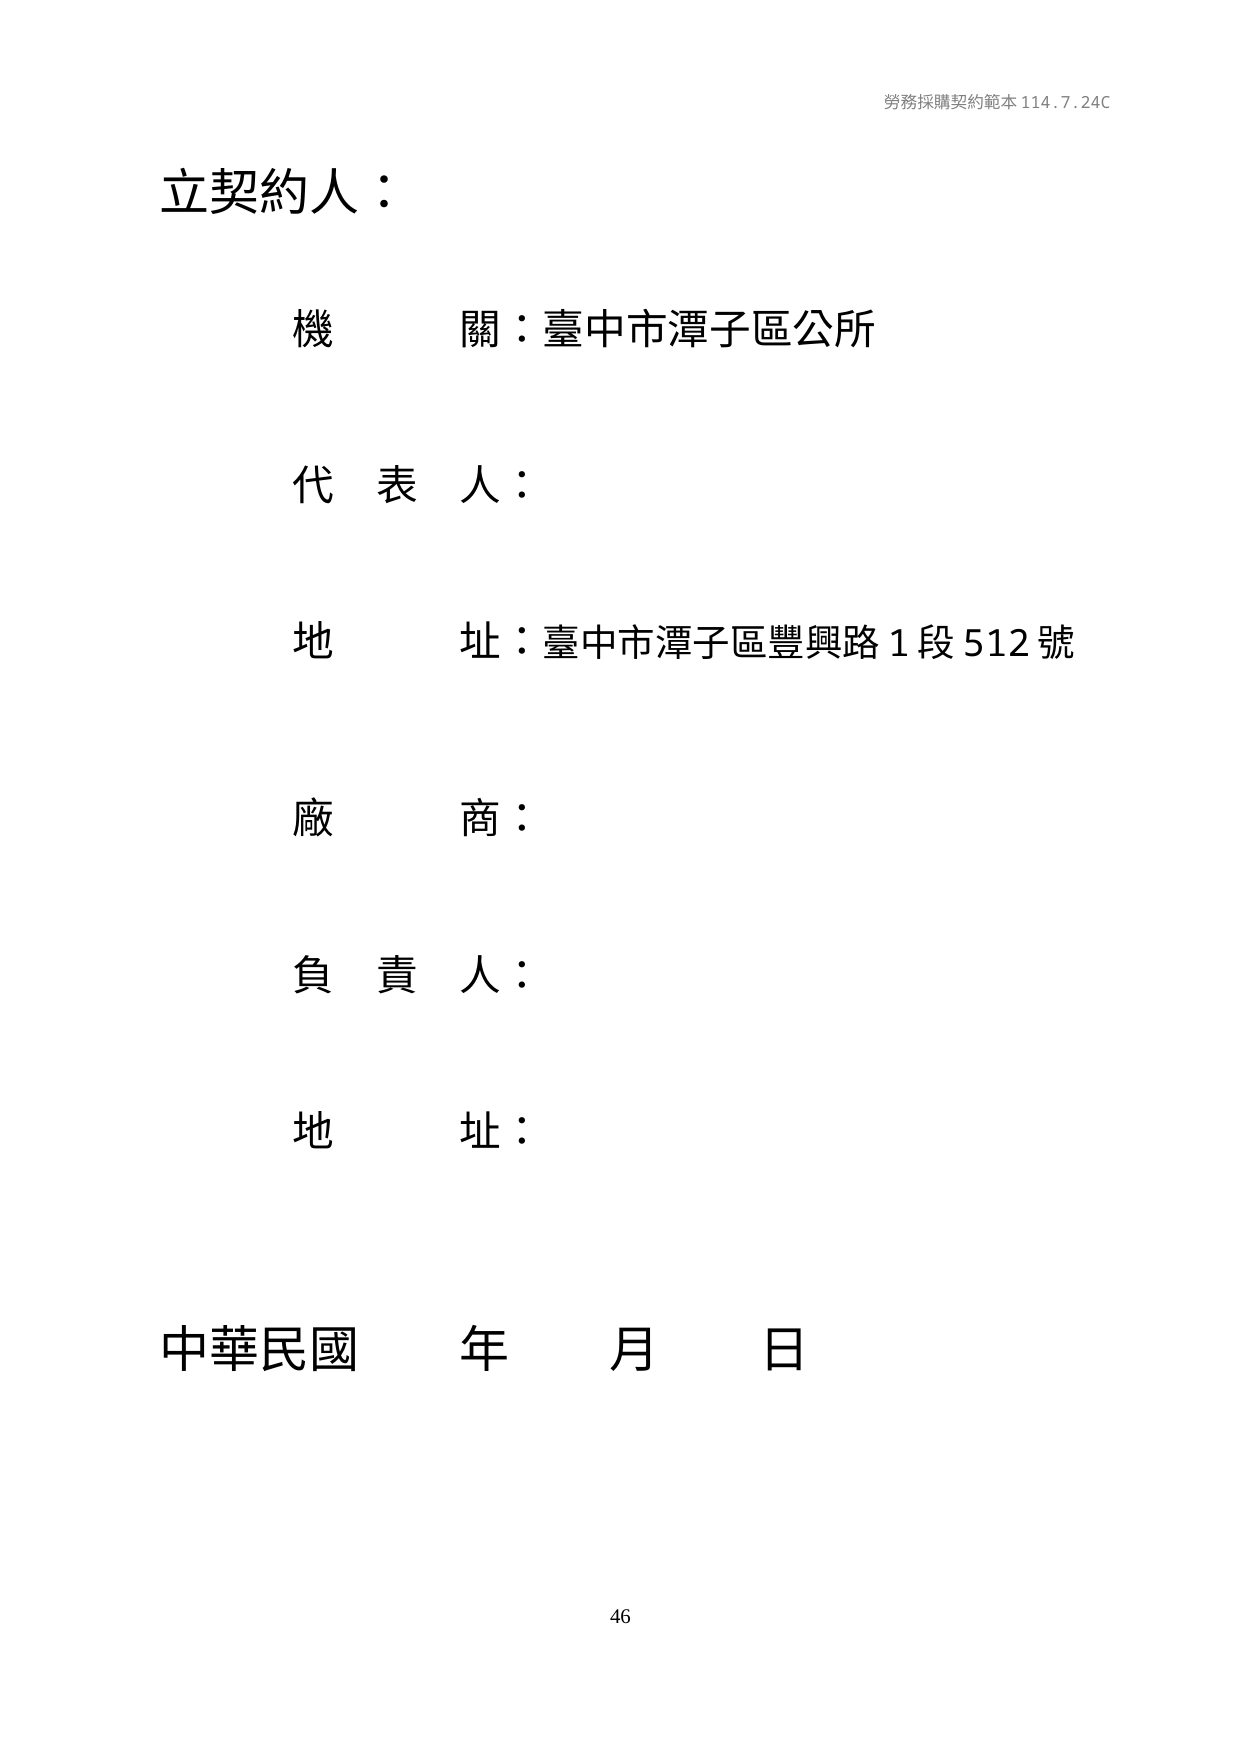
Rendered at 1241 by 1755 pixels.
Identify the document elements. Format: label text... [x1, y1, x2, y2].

text 機 關：臺中市潭子區公所 [263, 302, 1110, 354]
text 代 表 人： [292, 459, 1110, 511]
text 廠 商： [292, 792, 1110, 844]
text 地 址：臺中市潭子區豐興路1段512號 [263, 615, 1110, 667]
text 立契約人： [159, 177, 1110, 219]
text 地 址： [292, 1104, 1110, 1157]
text 中華民國 年 月 日 [159, 1334, 1110, 1375]
text 負 責 人： [263, 948, 1110, 1000]
